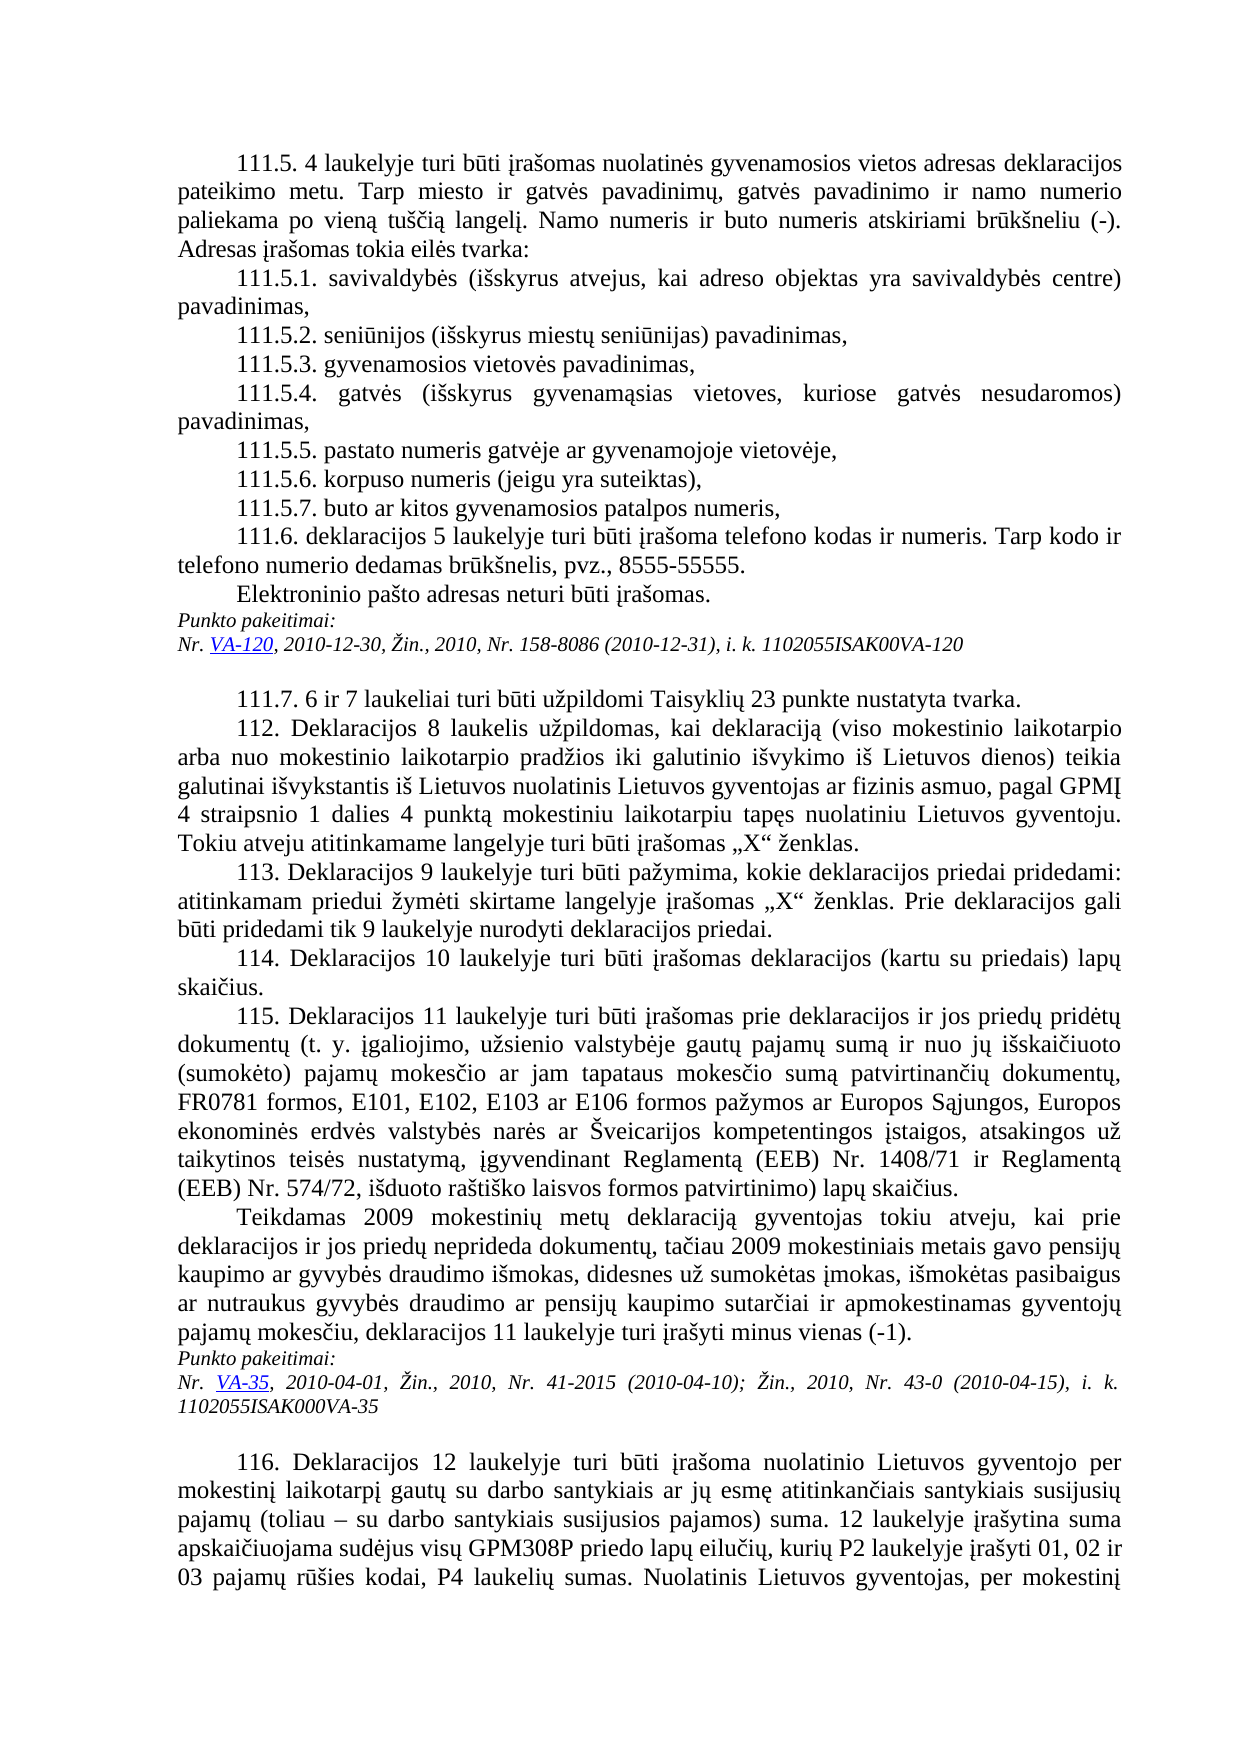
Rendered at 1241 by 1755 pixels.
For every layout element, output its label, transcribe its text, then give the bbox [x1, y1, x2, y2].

text 111.5.7. buto ar kitos gyvenamosios patalpos numeris, [177, 493, 1122, 521]
text Punkto pakeitimai: [177, 608, 1122, 632]
text 111.5.1. savivaldybės (išskyrus atvejus, kai adreso objektas yra savivaldybės centre) pavadinimas, [177, 263, 1122, 320]
text Nr. VA-35, 2010-04-01, Žin., 2010, Nr. 41-2015 (2010-04-10); Žin., 2010, Nr. 43-0 (2010-04-15), i. k. 1102055ISAK000VA-35 [177, 1370, 1122, 1418]
text 114. Deklaracijos 10 laukelyje turi būti įrašomas deklaracijos (kartu su priedais) lapų skaičius. [177, 943, 1122, 1001]
text 111.5.5. pastato numeris gatvėje ar gyvenamojoje vietovėje, [177, 435, 1122, 464]
text Elektroninio pašto adresas neturi būti įrašomas. [177, 579, 1122, 608]
text 111.5.6. korpuso numeris (jeigu yra suteiktas), [177, 464, 1122, 493]
text 111.7. 6 ir 7 laukeliai turi būti užpildomi Taisyklių 23 punkte nustatyta tvarka. [177, 684, 1122, 713]
text 111.6. deklaracijos 5 laukelyje turi būti įrašoma telefono kodas ir numeris. Tarp kodo ir telefono numerio dedamas brūkšnelis, pvz., 8555-55555. [177, 521, 1122, 579]
text 115. Deklaracijos 11 laukelyje turi būti įrašomas prie deklaracijos ir jos priedų pridėtų dokumentų (t. y. įgaliojimo, užsienio valstybėje gautų pajamų sumą ir nuo jų išskaičiuoto (sumokėto) pajamų mokesčio ar jam tapataus mokesčio sumą patvirtinančių dokumentų, FR0781 formos, E101, E102, E103 ar E106 formos pažymos ar Europos Sąjungos, Europos ekonominės erdvės valstybės narės ar Šveicarijos kompetentingos įstaigos, atsakingos už taikytinos teisės nustatymą, įgyvendinant Reglamentą (EEB) Nr. 1408/71 ir Reglamentą (EEB) Nr. 574/72, išduoto raštiško laisvos formos patvirtinimo) lapų skaičius. [177, 1001, 1122, 1202]
text 111.5. 4 laukelyje turi būti įrašomas nuolatinės gyvenamosios vietos adresas deklaracijos pateikimo metu. Tarp miesto ir gatvės pavadinimų, gatvės pavadinimo ir namo numerio paliekama po vieną tuščią langelį. Namo numeris ir buto numeris atskiriami brūkšneliu (-). Adresas įrašomas tokia eilės tvarka: [177, 148, 1122, 263]
text 111.5.2. seniūnijos (išskyrus miestų seniūnijas) pavadinimas, [177, 320, 1122, 349]
text 113. Deklaracijos 9 laukelyje turi būti pažymima, kokie deklaracijos priedai pridedami: atitinkamam priedui žymėti skirtame langelyje įrašomas „X“ ženklas. Prie deklaracijos gali būti pridedami tik 9 laukelyje nurodyti deklaracijos priedai. [177, 857, 1122, 943]
text 111.5.4. gatvės (išskyrus gyvenamąsias vietoves, kuriose gatvės nesudaromos) pavadinimas, [177, 378, 1122, 435]
text 111.5.3. gyvenamosios vietovės pavadinimas, [177, 349, 1122, 378]
text 116. Deklaracijos 12 laukelyje turi būti įrašoma nuolatinio Lietuvos gyventojo per mokestinį laikotarpį gautų su darbo santykiais ar jų esmę atitinkančiais santykiais susijusių pajamų (toliau – su darbo santykiais susijusios pajamos) suma. 12 laukelyje įrašytina suma apskaičiuojama sudėjus visų GPM308P priedo lapų eilučių, kurių P2 laukelyje įrašyti 01, 02 ir 03 pajamų rūšies kodai, P4 laukelių sumas. Nuolatinis Lietuvos gyventojas, per mokestinį [177, 1447, 1122, 1590]
text 112. Deklaracijos 8 laukelis užpildomas, kai deklaraciją (viso mokestinio laikotarpio arba nuo mokestinio laikotarpio pradžios iki galutinio išvykimo iš Lietuvos dienos) teikia galutinai išvykstantis iš Lietuvos nuolatinis Lietuvos gyventojas ar fizinis asmuo, pagal GPMĮ 4 straipsnio 1 dalies 4 punktą mokestiniu laikotarpiu tapęs nuolatiniu Lietuvos gyventoju. Tokiu atveju atitinkamame langelyje turi būti įrašomas „X“ ženklas. [177, 713, 1122, 857]
text Nr. VA-120, 2010-12-30, Žin., 2010, Nr. 158-8086 (2010-12-31), i. k. 1102055ISAK00VA-120 [177, 632, 1122, 656]
text Punkto pakeitimai: [177, 1346, 1122, 1370]
text Teikdamas 2009 mokestinių metų deklaraciją gyventojas tokiu atveju, kai prie deklaracijos ir jos priedų neprideda dokumentų, tačiau 2009 mokestiniais metais gavo pensijų kaupimo ar gyvybės draudimo išmokas, didesnes už sumokėtas įmokas, išmokėtas pasibaigus ar nutraukus gyvybės draudimo ar pensijų kaupimo sutarčiai ir apmokestinamas gyventojų pajamų mokesčiu, deklaracijos 11 laukelyje turi įrašyti minus vienas (-1). [177, 1202, 1122, 1346]
